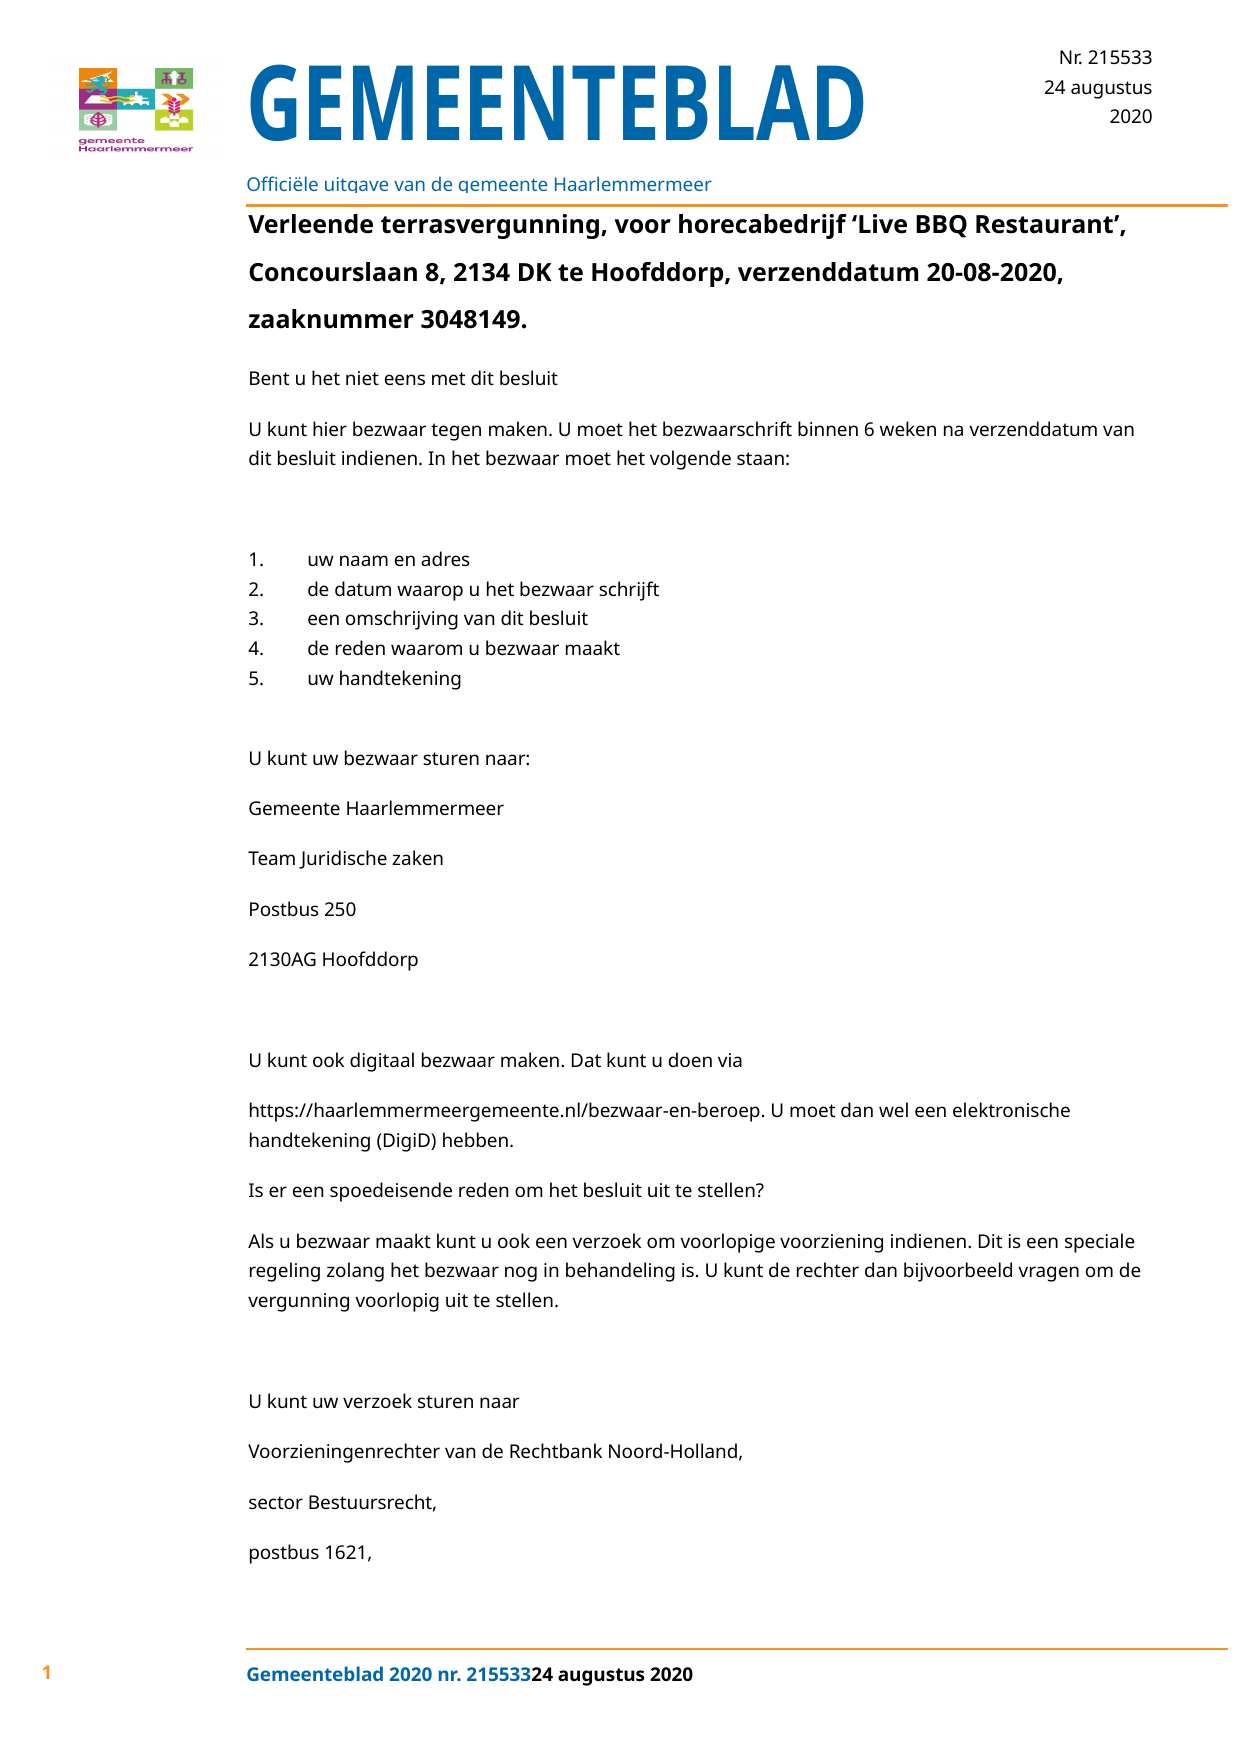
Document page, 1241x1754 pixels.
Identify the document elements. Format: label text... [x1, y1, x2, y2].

text postbus 1621, [248, 1539, 1152, 1565]
text U kunt uw verzoek sturen naar [248, 1388, 1152, 1414]
text Is er een spoedeisende reden om het besluit uit te stellen? [248, 1178, 1152, 1203]
list een omschrijving van dit besluit [248, 606, 1152, 631]
text Gemeente Haarlemmermeer [248, 795, 1152, 821]
text sector Bestuursrecht, [248, 1489, 1152, 1514]
text U kunt hier bezwaar tegen maken. U moet het bezwaarschrift binnen 6 weken na verzenddatum van dit besluit indienen. In het bezwaar moet het volgende staan: [248, 416, 1152, 471]
text Verleende terrasvergunning, voor horecabedrijf ‘Live BBQ Restaurant’, Concourslaan 8, 2134 DK te Hoofddorp, verzenddatum 20-08-2020, zaaknummer 3048149. [248, 207, 1152, 336]
text Bent u het niet eens met dit besluit [248, 366, 1152, 391]
list uw handtekening [248, 665, 1152, 690]
text Postbus 250 [248, 896, 1152, 922]
text https://haarlemmermeergemeente.nl/bezwaar-en-beroep. U moet dan wel een elektronische handtekening (DigiD) hebben. [248, 1098, 1152, 1153]
list uw naam en adres [248, 546, 1152, 572]
list de reden waarom u bezwaar maakt [248, 635, 1152, 661]
text U kunt ook digitaal bezwaar maken. Dat kunt u doen via [248, 1047, 1152, 1073]
text U kunt uw bezwaar sturen naar: [248, 745, 1152, 770]
list de datum waarop u het bezwaar schrijft [248, 576, 1152, 602]
text 2130AG Hoofddorp [248, 946, 1152, 972]
text Als u bezwaar maakt kunt u ook een verzoek om voorlopige voorziening indienen. Dit is een speciale regeling zolang het bezwaar nog in behandeling is. U kunt de rechter dan bijvoorbeeld vragen om de vergunning voorlopig uit te stellen. [248, 1228, 1152, 1313]
text Voorzieningenrechter van de Rechtbank Noord-Holland, [248, 1438, 1152, 1464]
picture [41, 47, 231, 172]
text Team Juridische zaken [248, 846, 1152, 871]
